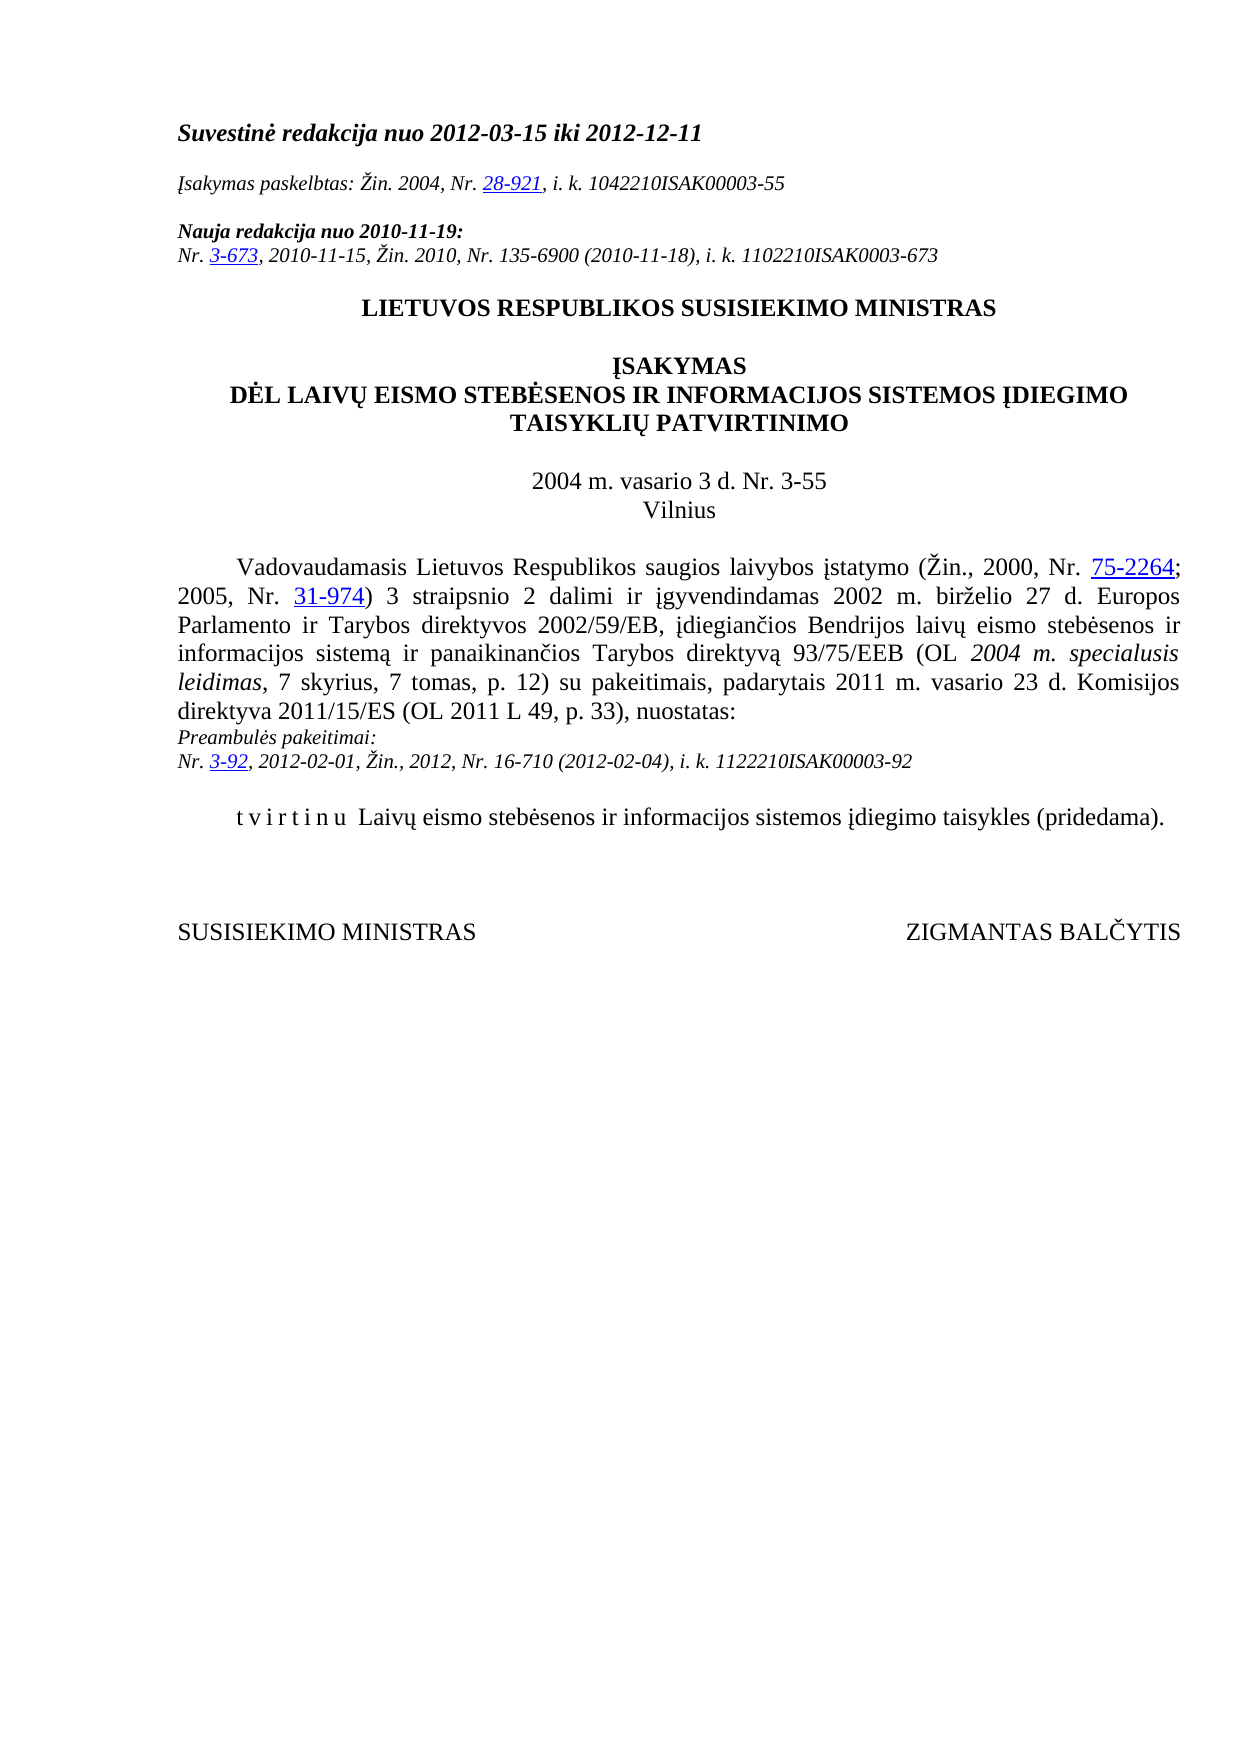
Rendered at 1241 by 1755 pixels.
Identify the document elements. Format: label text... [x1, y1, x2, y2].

text tvirtinu Laivų eismo stebėsenos ir informacijos sistemos įdiegimo taisykles (pridedama). [177, 802, 1181, 830]
text Suvestinė redakcija nuo 2012-03-15 iki 2012-12-11 [177, 118, 1181, 147]
text Preambulės pakeitimai: [177, 725, 1181, 749]
text LIETUVOS RESPUBLIKOS SUSISIEKIMO MINISTRAS [177, 293, 1181, 322]
text Nr. 3-92, 2012-02-01, Žin., 2012, Nr. 16-710 (2012-02-04), i. k. 1122210ISAK00003-92 [177, 749, 1181, 773]
text ĮSAKYMAS [177, 351, 1181, 380]
text Susisiekimo Ministras Zigmantas Balčytis [177, 917, 1181, 945]
text Vilnius [177, 495, 1181, 523]
text 2004 m. vasario 3 d. Nr. 3-55 [177, 466, 1181, 495]
text Vadovaudamasis Lietuvos Respublikos saugios laivybos įstatymo (Žin., 2000, Nr. 75-2264; 2005, Nr. 31-974) 3 straipsnio 2 dalimi ir įgyvendindamas 2002 m. birželio 27 d. Europos Parlamento ir Tarybos direktyvos 2002/59/EB, įdiegiančios Bendrijos laivų eismo stebėsenos ir informacijos sistemą ir panaikinančios Tarybos direktyvą 93/75/EEB (OL 2004 m. specialusis leidimas, 7 skyrius, 7 tomas, p. 12) su pakeitimais, padarytais 2011 m. vasario 23 d. Komisijos direktyva 2011/15/ES (OL 2011 L 49, p. 33), nuostatas: [177, 552, 1181, 725]
text Nr. 3-673, 2010-11-15, Žin. 2010, Nr. 135-6900 (2010-11-18), i. k. 1102210ISAK0003-673 [177, 243, 1181, 267]
text Nauja redakcija nuo 2010-11-19: [177, 219, 1181, 243]
text DĖL LAIVŲ EISMO STEBĖSENOS IR INFORMACIJOS SISTEMOS ĮDIEGIMO TAISYKLIŲ PATVIRTINIMO [177, 380, 1181, 437]
text Įsakymas paskelbtas: Žin. 2004, Nr. 28-921, i. k. 1042210ISAK00003-55 [177, 171, 1181, 195]
